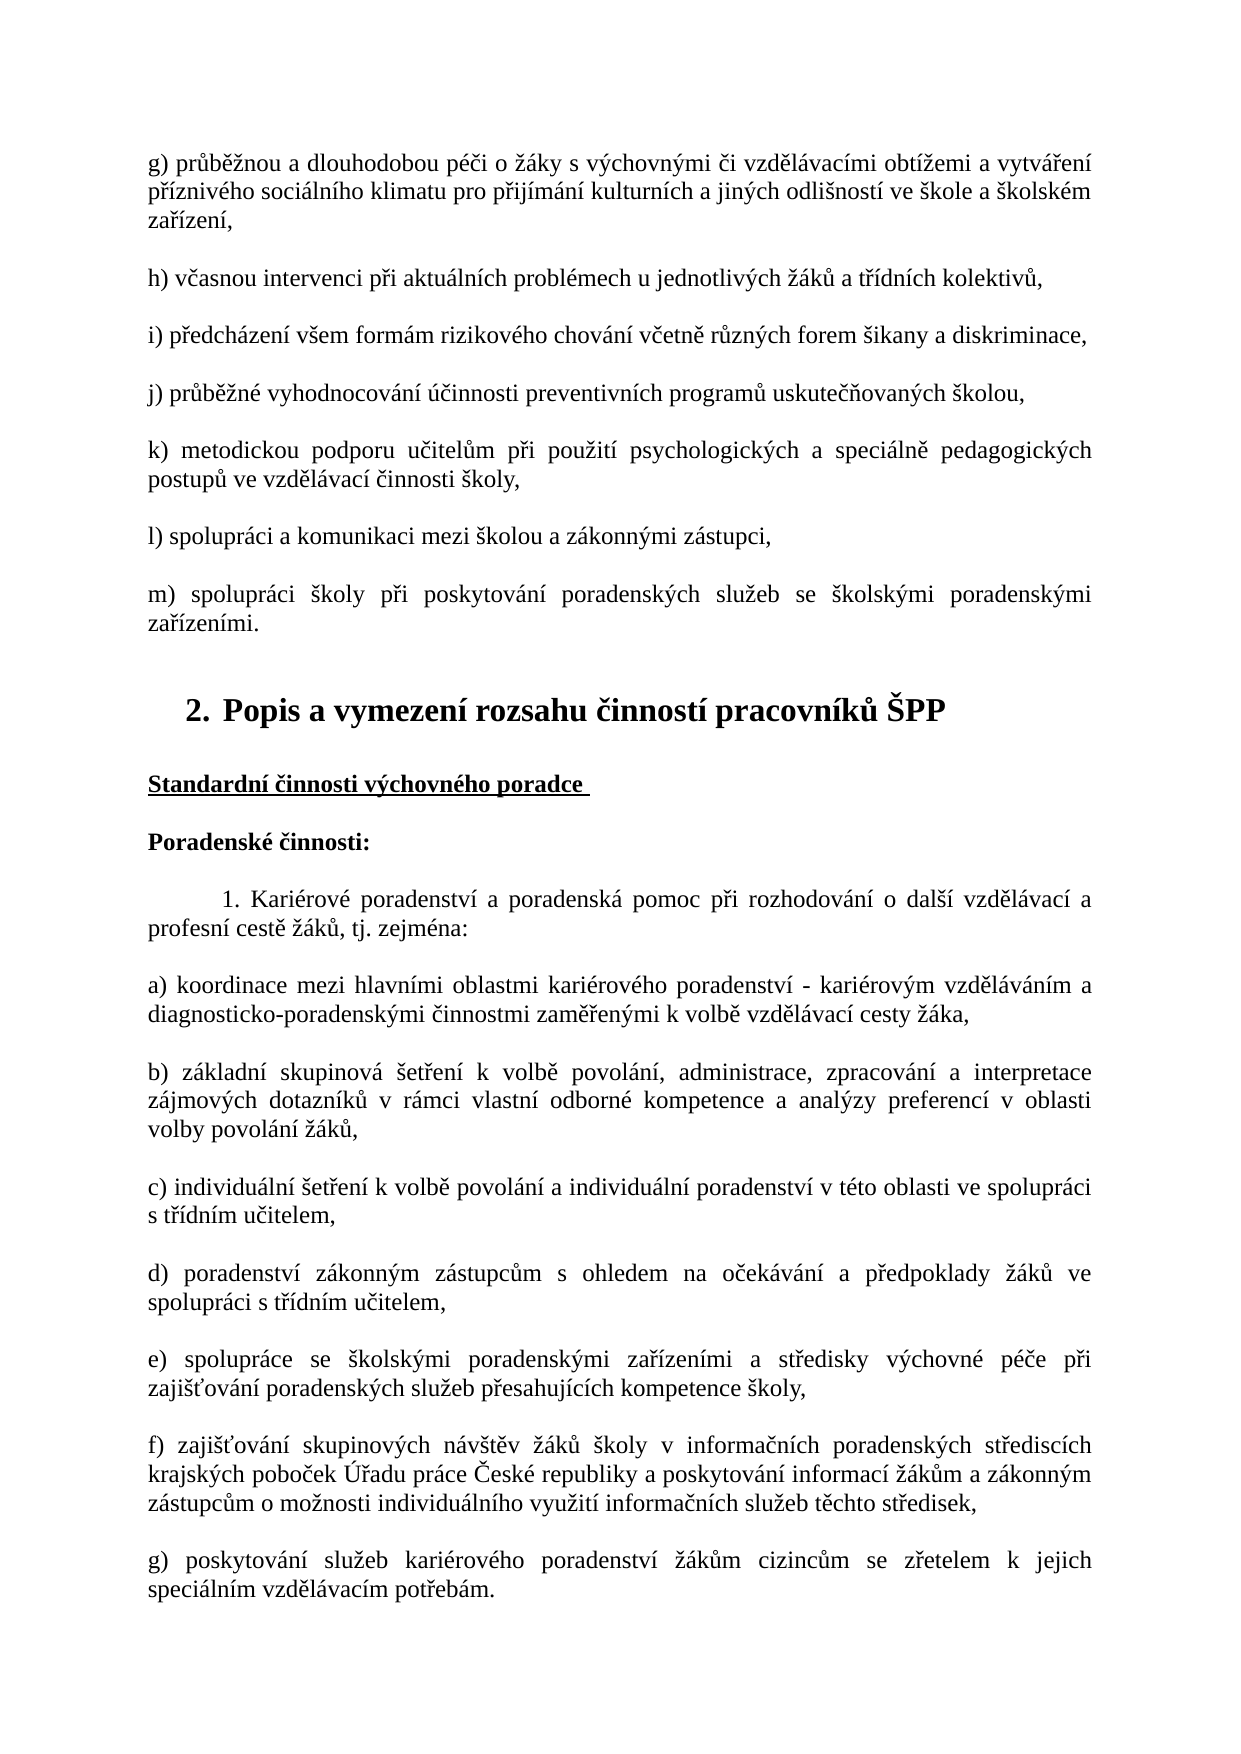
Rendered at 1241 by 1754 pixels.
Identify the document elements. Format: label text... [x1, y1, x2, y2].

text k) metodickou podporu učitelům při použití psychologických a speciálně pedagogických postupů ve vzdělávací činnosti školy, [148, 435, 1093, 493]
list Popis a vymezení rozsahu činností pracovníků ŠPP [185, 690, 1093, 728]
text l) spolupráci a komunikaci mezi školou a zákonnými zástupci, [148, 521, 1093, 550]
text d) poradenství zákonným zástupcům s ohledem na očekávání a předpoklady žáků ve spolupráci s třídním učitelem, [148, 1258, 1093, 1315]
text Standardní činnosti výchovného poradce [148, 769, 1093, 798]
text g) průběžnou a dlouhodobou péči o žáky s výchovnými či vzdělávacími obtížemi a vytváření příznivého sociálního klimatu pro přijímání kulturních a jiných odlišností ve škole a školském zařízení, [148, 148, 1093, 234]
text e) spolupráce se školskými poradenskými zařízeními a středisky výchovné péče při zajišťování poradenských služeb přesahujících kompetence školy, [148, 1344, 1093, 1402]
text Poradenské činnosti: [148, 827, 1093, 855]
text m) spolupráci školy při poskytování poradenských služeb se školskými poradenskými zařízeními. [148, 579, 1093, 636]
text f) zajišťování skupinových návštěv žáků školy v informačních poradenských střediscích krajských poboček Úřadu práce České republiky a poskytování informací žákům a zákonným zástupcům o možnosti individuálního využití informačních služeb těchto středisek, [148, 1430, 1093, 1517]
text g) poskytování služeb kariérového poradenství žákům cizincům se zřetelem k jejich speciálním vzdělávacím potřebám. [148, 1545, 1093, 1603]
text j) průběžné vyhodnocování účinnosti preventivních programů uskutečňovaných školou, [148, 378, 1093, 406]
text 1. Kariérové poradenství a poradenská pomoc při rozhodování o další vzdělávací a profesní cestě žáků, tj. zejména: [148, 884, 1093, 942]
text a) koordinace mezi hlavními oblastmi kariérového poradenství - kariérovým vzděláváním a diagnosticko-poradenskými činnostmi zaměřenými k volbě vzdělávací cesty žáka, [148, 970, 1093, 1028]
text b) základní skupinová šetření k volbě povolání, administrace, zpracování a interpretace zájmových dotazníků v rámci vlastní odborné kompetence a analýzy preferencí v oblasti volby povolání žáků, [148, 1057, 1093, 1143]
text h) včasnou intervenci při aktuálních problémech u jednotlivých žáků a třídních kolektivů, [148, 263, 1093, 291]
text i) předcházení všem formám rizikového chování včetně různých forem šikany a diskriminace, [148, 320, 1093, 349]
text c) individuální šetření k volbě povolání a individuální poradenství v této oblasti ve spolupráci s třídním učitelem, [148, 1172, 1093, 1229]
